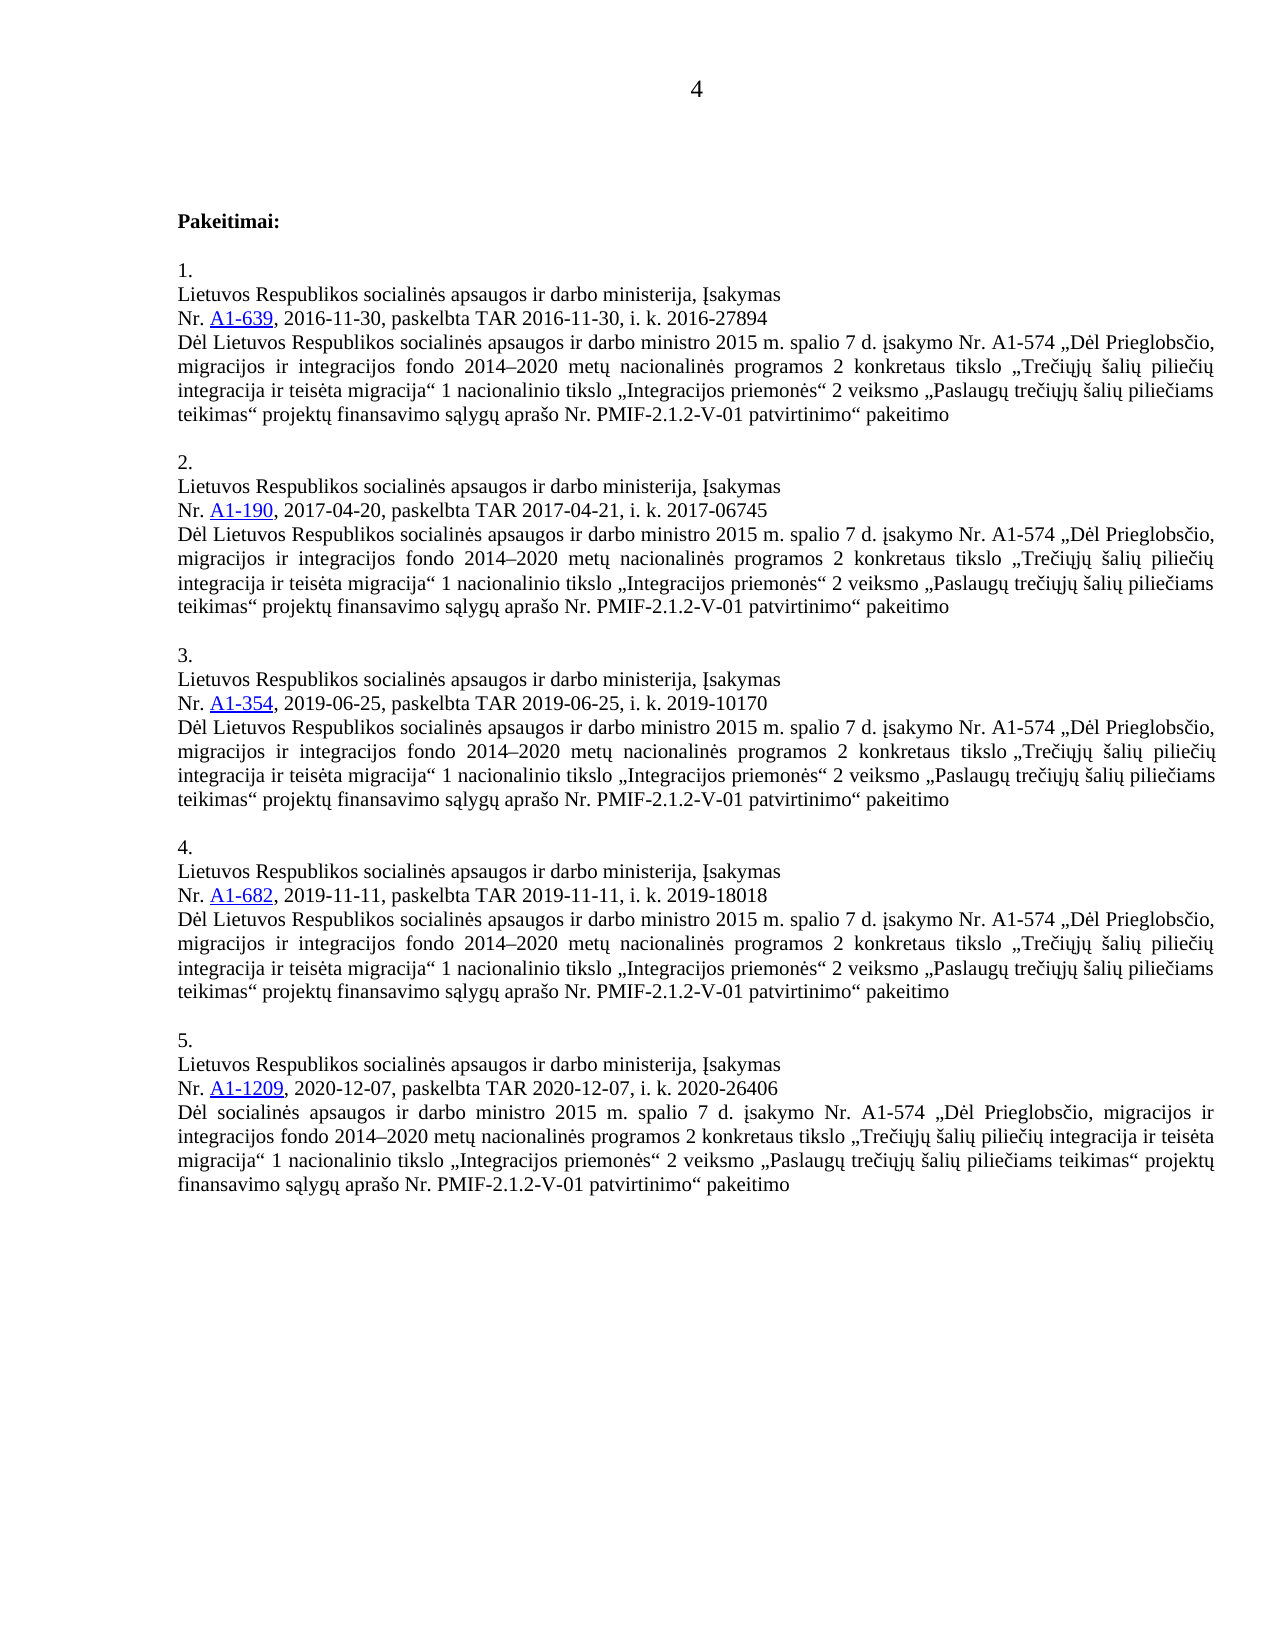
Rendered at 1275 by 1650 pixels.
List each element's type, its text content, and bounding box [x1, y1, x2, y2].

text Lietuvos Respublikos socialinės apsaugos ir darbo ministerija, Įsakymas [177, 282, 1216, 306]
text Pakeitimai: [177, 209, 1216, 233]
text Nr. A1-190, 2017-04-20, paskelbta TAR 2017-04-21, i. k. 2017-06745 [177, 498, 1216, 522]
text Dėl Lietuvos Respublikos socialinės apsaugos ir darbo ministro 2015 m. spalio 7 d. įsakymo Nr. A1-574 „Dėl Prieglobsčio, migracijos ir integracijos fondo 2014–2020 metų nacionalinės programos 2 konkretaus tikslo „Trečiųjų šalių piliečių integracija ir teisėta migracija“ 1 nacionalinio tikslo „Integracijos priemonės“ 2 veiksmo „Paslaugų trečiųjų šalių piliečiams teikimas“ projektų finansavimo sąlygų aprašo Nr. PMIF-2.1.2-V-01 patvirtinimo“ pakeitimo [177, 330, 1216, 426]
text Dėl Lietuvos Respublikos socialinės apsaugos ir darbo ministro 2015 m. spalio 7 d. įsakymo Nr. A1-574 „Dėl Prieglobsčio, migracijos ir integracijos fondo 2014–2020 metų nacionalinės programos 2 konkretaus tikslo „Trečiųjų šalių piliečių integracija ir teisėta migracija“ 1 nacionalinio tikslo „Integracijos priemonės“ 2 veiksmo „Paslaugų trečiųjų šalių piliečiams teikimas“ projektų finansavimo sąlygų aprašo Nr. PMIF-2.1.2-V-01 patvirtinimo“ pakeitimo [177, 907, 1216, 1003]
text 3. [177, 643, 1216, 667]
text Lietuvos Respublikos socialinės apsaugos ir darbo ministerija, Įsakymas [177, 667, 1216, 691]
text Dėl Lietuvos Respublikos socialinės apsaugos ir darbo ministro 2015 m. spalio 7 d. įsakymo Nr. A1-574 „Dėl Prieglobsčio, migracijos ir integracijos fondo 2014–2020 metų nacionalinės programos 2 konkretaus tikslo „Trečiųjų šalių piliečių integracija ir teisėta migracija“ 1 nacionalinio tikslo „Integracijos priemonės“ 2 veiksmo „Paslaugų trečiųjų šalių piliečiams teikimas“ projektų finansavimo sąlygų aprašo Nr. PMIF-2.1.2-V-01 patvirtinimo“ pakeitimo [177, 522, 1216, 618]
text 1. [177, 258, 1216, 282]
text Dėl Lietuvos Respublikos socialinės apsaugos ir darbo ministro 2015 m. spalio 7 d. įsakymo Nr. A1-574 „Dėl Prieglobsčio, migracijos ir integracijos fondo 2014–2020 metų nacionalinės programos 2 konkretaus tikslo „Trečiųjų šalių piliečių integracija ir teisėta migracija“ 1 nacionalinio tikslo „Integracijos priemonės“ 2 veiksmo „Paslaugų trečiųjų šalių piliečiams teikimas“ projektų finansavimo sąlygų aprašo Nr. PMIF-2.1.2-V-01 patvirtinimo“ pakeitimo [177, 715, 1216, 811]
text Nr. A1-1209, 2020-12-07, paskelbta TAR 2020-12-07, i. k. 2020-26406 [177, 1076, 1216, 1100]
text Lietuvos Respublikos socialinės apsaugos ir darbo ministerija, Įsakymas [177, 1052, 1216, 1076]
text Nr. A1-354, 2019-06-25, paskelbta TAR 2019-06-25, i. k. 2019-10170 [177, 691, 1216, 715]
text Dėl socialinės apsaugos ir darbo ministro 2015 m. spalio 7 d. įsakymo Nr. A1-574 „Dėl Prieglobsčio, migracijos ir integracijos fondo 2014–2020 metų nacionalinės programos 2 konkretaus tikslo „Trečiųjų šalių piliečių integracija ir teisėta migracija“ 1 nacionalinio tikslo „Integracijos priemonės“ 2 veiksmo „Paslaugų trečiųjų šalių piliečiams teikimas“ projektų finansavimo sąlygų aprašo Nr. PMIF-2.1.2-V-01 patvirtinimo“ pakeitimo [177, 1100, 1216, 1196]
text 4. [177, 835, 1216, 859]
text Nr. A1-639, 2016-11-30, paskelbta TAR 2016-11-30, i. k. 2016-27894 [177, 306, 1216, 330]
text Nr. A1-682, 2019-11-11, paskelbta TAR 2019-11-11, i. k. 2019-18018 [177, 883, 1216, 907]
text Lietuvos Respublikos socialinės apsaugos ir darbo ministerija, Įsakymas [177, 859, 1216, 883]
text 2. [177, 450, 1216, 474]
text Lietuvos Respublikos socialinės apsaugos ir darbo ministerija, Įsakymas [177, 474, 1216, 498]
text 5. [177, 1028, 1216, 1052]
